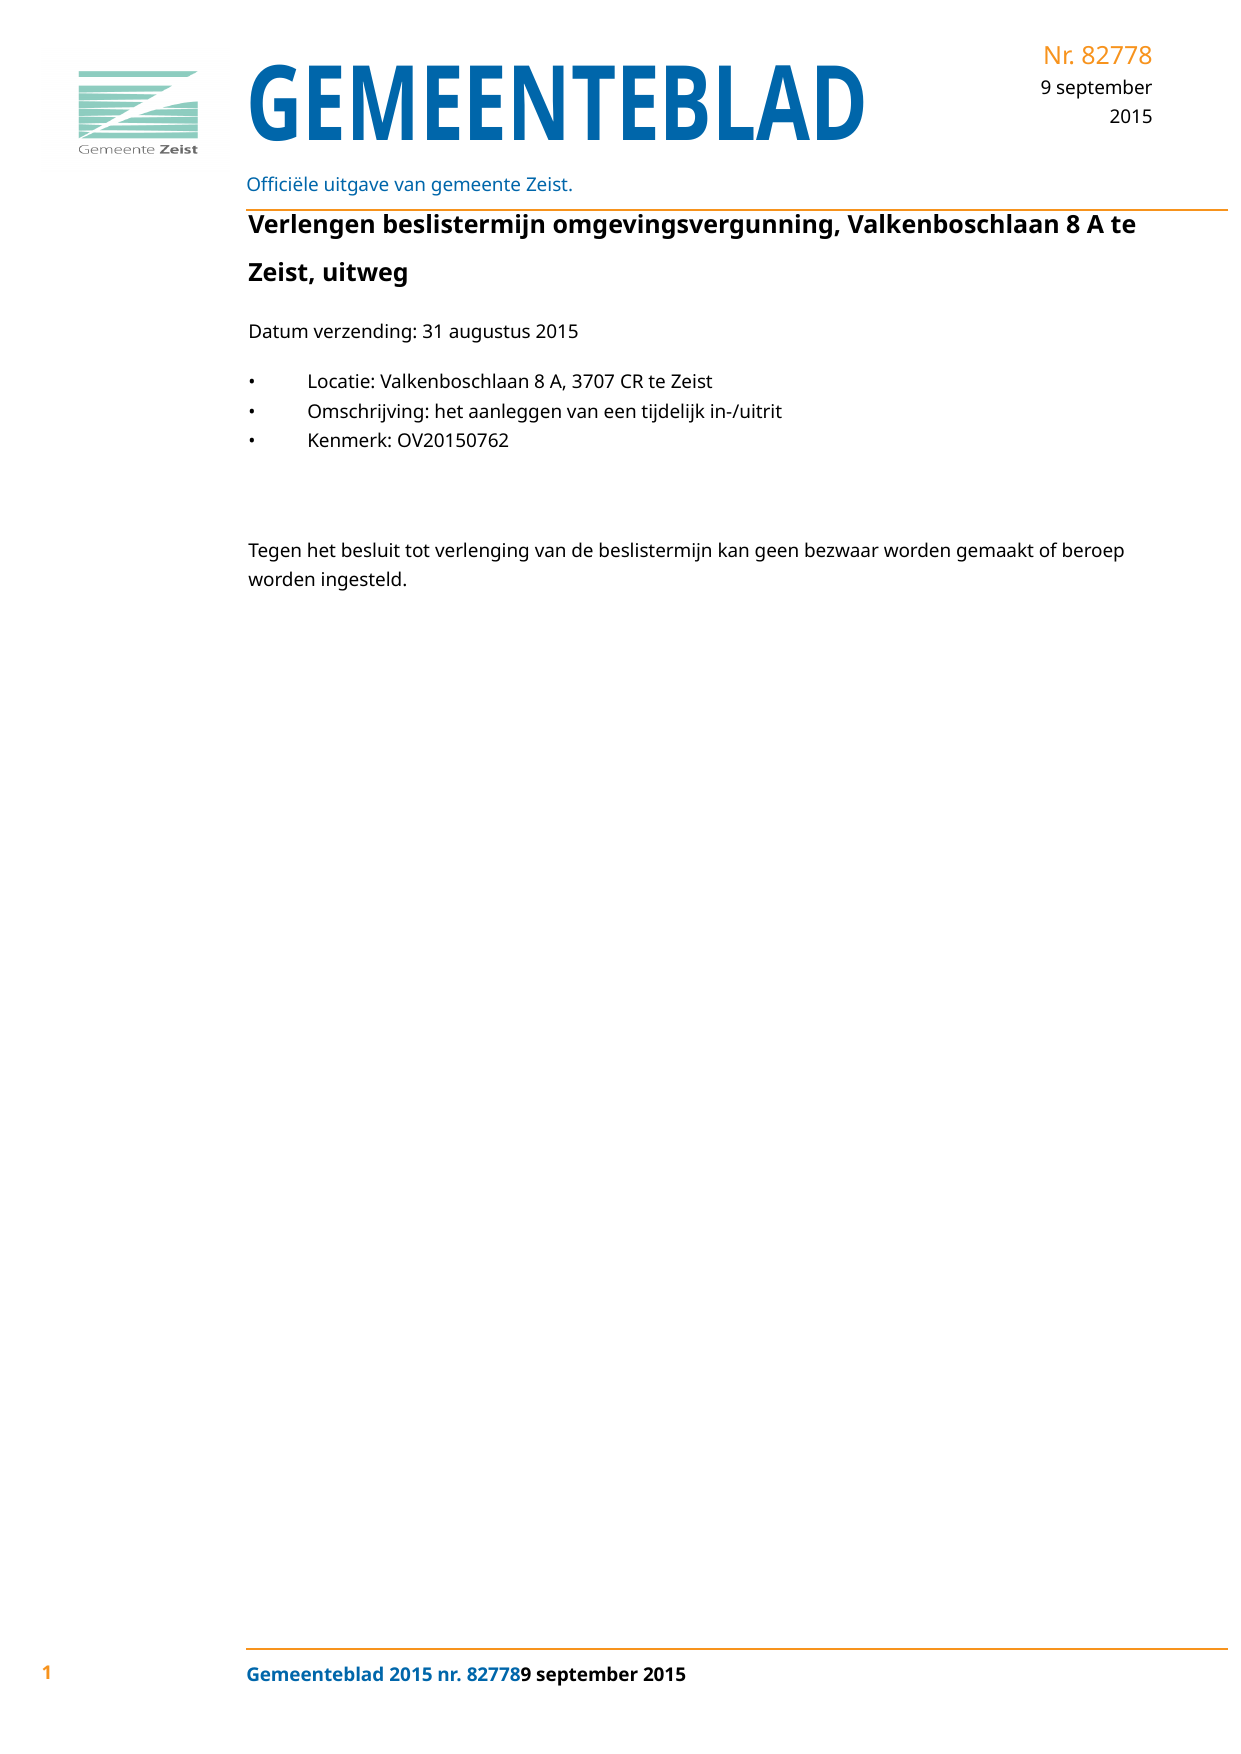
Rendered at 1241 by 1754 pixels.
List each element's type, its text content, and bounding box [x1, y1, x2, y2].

list Kenmerk: OV20150762 [248, 427, 1152, 453]
text Datum verzending: 31 augustus 2015 [248, 318, 1152, 344]
picture [41, 47, 231, 172]
text Verlengen beslistermijn omgevingsvergunning, Valkenboschlaan 8 A te Zeist, uitweg [248, 211, 1152, 288]
text Tegen het besluit tot verlenging van de beslistermijn kan geen bezwaar worden gemaakt of beroep worden ingesteld. [248, 537, 1152, 592]
list Omschrijving: het aanleggen van een tijdelijk in-/uitrit [248, 398, 1152, 424]
list Locatie: Valkenboschlaan 8 A, 3707 CR te Zeist [248, 368, 1152, 394]
